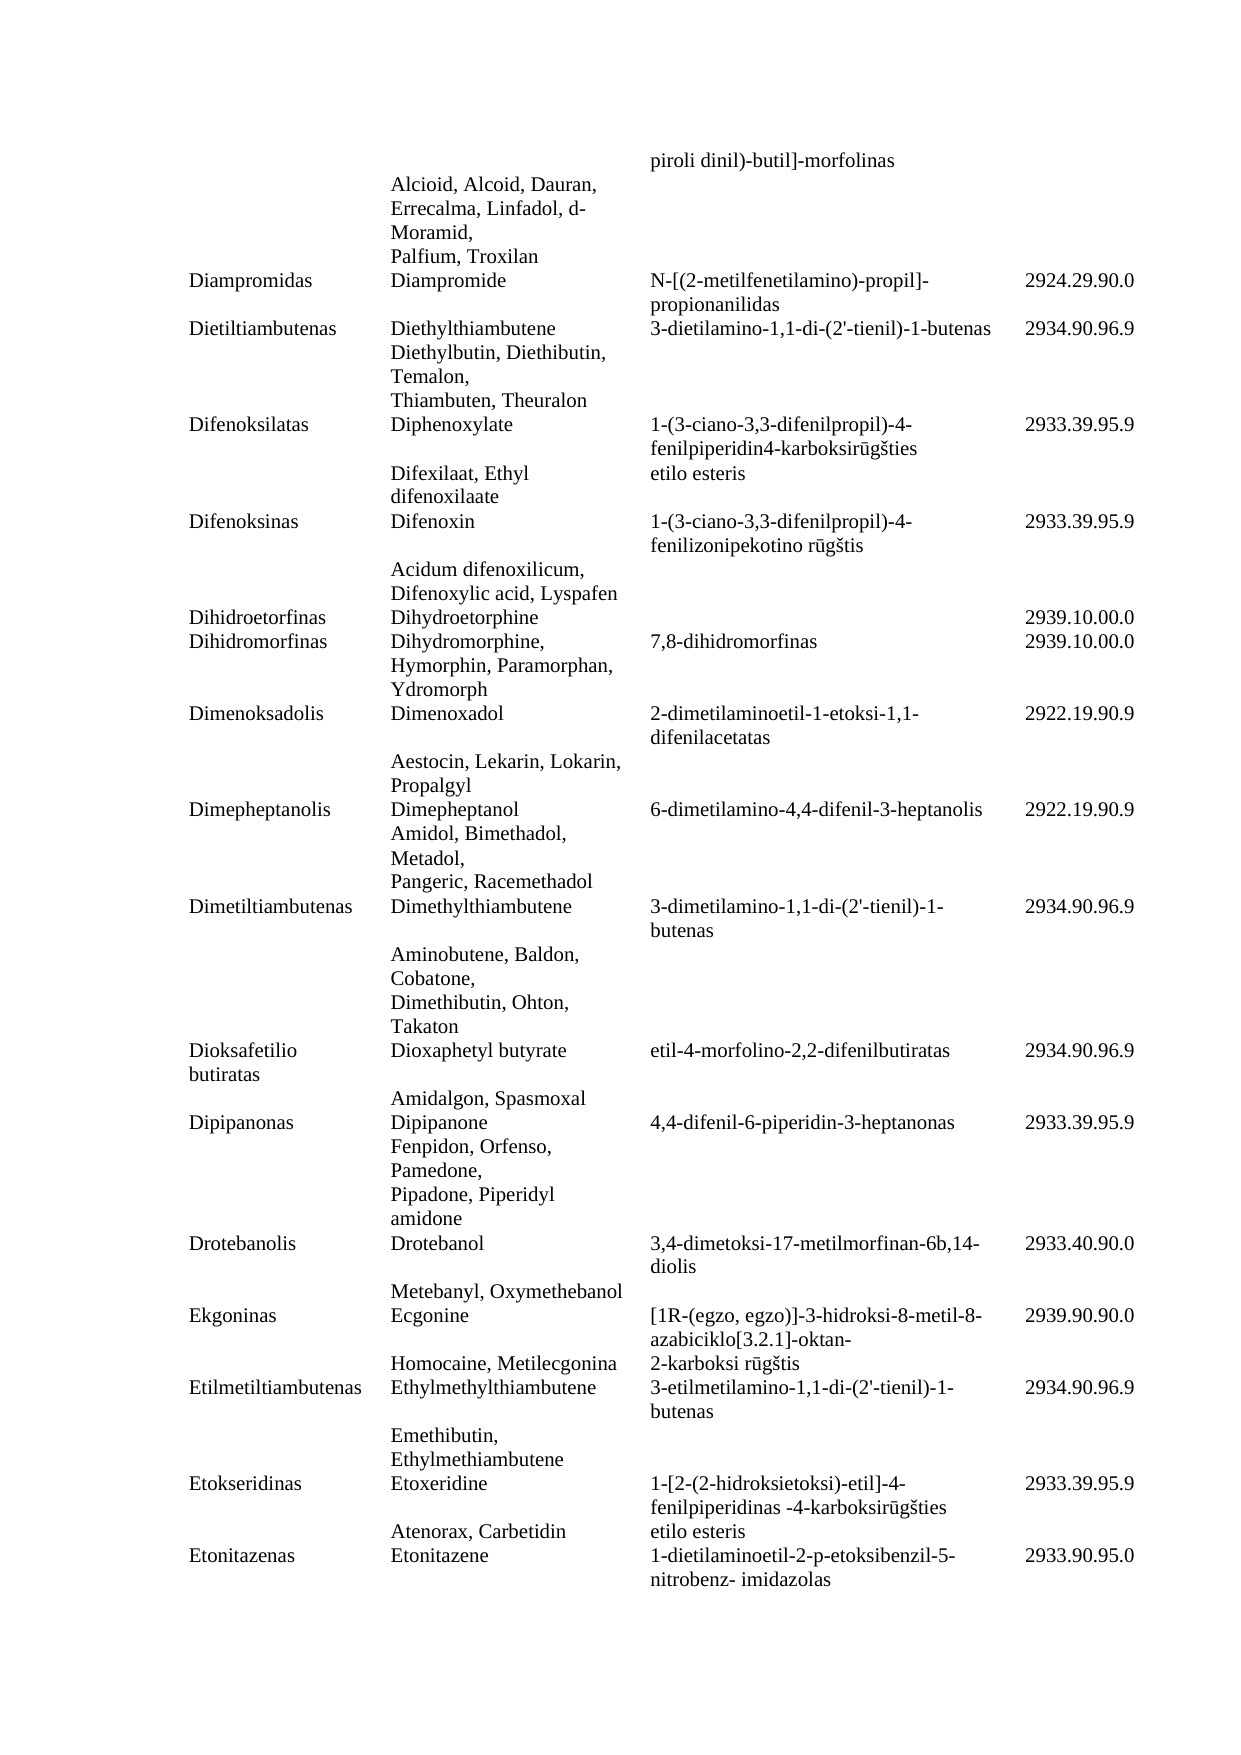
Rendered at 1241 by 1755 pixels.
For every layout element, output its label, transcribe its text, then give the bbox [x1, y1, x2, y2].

table_cell [177, 821, 379, 869]
table_cell Difenoxylic acid, Lyspafen [379, 581, 639, 605]
table_cell Difenoksilatas [177, 412, 379, 460]
table_cell 2924.29.90.0 [1014, 268, 1181, 316]
table_cell [177, 581, 379, 605]
table_cell [177, 1423, 379, 1471]
table_cell 2934.90.96.9 [1014, 316, 1181, 340]
table_cell [1014, 870, 1181, 893]
table_cell Dihydromorphine, [379, 629, 639, 653]
table_cell 6-dimetilamino-4,4-difenil-3-heptanolis [639, 797, 1014, 821]
table_cell 2934.90.96.9 [1014, 1375, 1181, 1423]
table_cell 2933.39.95.9 [1014, 1110, 1181, 1134]
table_cell 3-etilmetilamino-1,1-di-(2'-tienil)-1-butenas [639, 1375, 1014, 1423]
table_cell Hymorphin, Paramorphan, [379, 653, 639, 677]
table_cell N-[(2-metilfenetilamino)-propil]-propionanilidas [639, 268, 1014, 316]
table_cell [639, 244, 1014, 268]
table_cell [639, 557, 1014, 581]
table_cell Acidum difenoxilicum, [379, 557, 639, 581]
table_cell Dipipanonas [177, 1110, 379, 1134]
table_cell Alcioid, Alcoid, Dauran, [379, 172, 639, 196]
table_cell [177, 749, 379, 773]
table_cell [1014, 677, 1181, 701]
table_cell etil-4-morfolino-2,2-difenilbutiratas [639, 1038, 1014, 1086]
table_cell Pangeric, Racemethadol [379, 870, 639, 893]
table_cell [639, 196, 1014, 244]
table_cell [639, 340, 1014, 388]
table_cell etilo esteris [639, 1519, 1014, 1543]
table_cell [639, 172, 1014, 196]
table_cell [1014, 340, 1181, 388]
table_cell Atenorax, Carbetidin [379, 1519, 639, 1543]
table_cell 2-karboksi rūgštis [639, 1351, 1014, 1375]
table_cell 3,4-dimetoksi-17-metilmorfinan-6b,14-diolis [639, 1230, 1014, 1278]
table_cell [1014, 1519, 1181, 1543]
table_cell [639, 821, 1014, 869]
table_cell [1014, 557, 1181, 581]
table_cell [639, 1086, 1014, 1110]
table_cell [639, 388, 1014, 412]
table_cell 1-(3-ciano-3,3-difenilpropil)-4-fenilizonipekotino rūgštis [639, 509, 1014, 557]
table_cell 2933.90.95.0 [1014, 1543, 1181, 1591]
table_cell Dioksafetilio butiratas [177, 1038, 379, 1086]
table_cell Ecgonine [379, 1303, 639, 1351]
table_cell Dioxaphetyl butyrate [379, 1038, 639, 1086]
table_cell [1014, 460, 1181, 508]
table_cell 2933.40.90.0 [1014, 1230, 1181, 1278]
table_cell [639, 990, 1014, 1038]
table_cell [1014, 196, 1181, 244]
table_cell 2922.19.90.9 [1014, 701, 1181, 749]
table_cell Difexilaat, Ethyl difenoxilaate [379, 460, 639, 508]
table_cell [177, 990, 379, 1038]
table_cell Etonitazenas [177, 1543, 379, 1591]
table_cell Ekgoninas [177, 1303, 379, 1351]
table_cell 2939.10.00.0 [1014, 629, 1181, 653]
table_cell Homocaine, Metilecgonina [379, 1351, 639, 1375]
table_cell [379, 148, 639, 172]
table_cell piroli dinil)-butil]-morfolinas [639, 148, 1014, 172]
table_cell Dimepheptanolis [177, 797, 379, 821]
table_cell [177, 148, 379, 172]
table_cell [177, 773, 379, 797]
table_cell [1014, 942, 1181, 990]
table_cell [177, 870, 379, 893]
table_cell [177, 1351, 379, 1375]
table_cell Metebanyl, Oxymethebanol [379, 1279, 639, 1303]
table_cell 2934.90.96.9 [1014, 894, 1181, 942]
table_cell [177, 942, 379, 990]
table_cell [639, 1279, 1014, 1303]
table_cell 4,4-difenil-6-piperidin-3-heptanonas [639, 1110, 1014, 1134]
table_cell Diampromide [379, 268, 639, 316]
table_cell Etilmetiltiambutenas [177, 1375, 379, 1423]
table_cell 2933.39.95.9 [1014, 509, 1181, 557]
table_cell [1R-(egzo, egzo)]-3-hidroksi-8-metil-8-azabiciklo[3.2.1]-oktan- [639, 1303, 1014, 1351]
table_cell Fenpidon, Orfenso, Pamedone, [379, 1134, 639, 1182]
table_cell [1014, 821, 1181, 869]
table_cell Aminobutene, Baldon, Cobatone, [379, 942, 639, 990]
table_cell Dipipanone [379, 1110, 639, 1134]
table_cell Dihidromorfinas [177, 629, 379, 653]
table_cell 3-dietilamino-1,1-di-(2'-tienil)-1-butenas [639, 316, 1014, 340]
table_cell Diethylbutin, Diethibutin, Temalon, [379, 340, 639, 388]
table_cell [639, 773, 1014, 797]
table_cell [177, 1519, 379, 1543]
table_cell [1014, 653, 1181, 677]
table_cell [177, 340, 379, 388]
table_cell 1-(3-ciano-3,3-difenilpropil)-4-fenilpiperidin4-karboksirūgšties [639, 412, 1014, 460]
table_cell [177, 388, 379, 412]
table_cell [177, 653, 379, 677]
table_cell Ethylmethylthiambutene [379, 1375, 639, 1423]
table_cell [177, 1279, 379, 1303]
table_cell Drotebanolis [177, 1230, 379, 1278]
table_cell Difenoksinas [177, 509, 379, 557]
table_cell [177, 1182, 379, 1230]
table_cell [177, 172, 379, 196]
table_cell [1014, 148, 1181, 172]
table_cell 1-[2-(2-hidroksietoksi)-etil]-4-fenilpiperidinas -4-karboksirūgšties [639, 1471, 1014, 1519]
table_cell Etonitazene [379, 1543, 639, 1591]
table_cell Amidalgon, Spasmoxal [379, 1086, 639, 1110]
table_cell Aestocin, Lekarin, Lokarin, [379, 749, 639, 773]
table_cell [639, 1182, 1014, 1230]
table_cell [1014, 1182, 1181, 1230]
table_cell [1014, 990, 1181, 1038]
table_cell [1014, 749, 1181, 773]
table_cell [177, 677, 379, 701]
table_cell [1014, 172, 1181, 196]
table_cell Dimenoksadolis [177, 701, 379, 749]
table_cell Errecalma, Linfadol, d-Moramid, [379, 196, 639, 244]
table_cell [639, 605, 1014, 629]
table_cell Emethibutin, Ethylmethiambutene [379, 1423, 639, 1471]
table_cell [639, 749, 1014, 773]
table_cell 3-dimetilamino-1,1-di-(2'-tienil)-1-butenas [639, 894, 1014, 942]
table_cell 1-dietilaminoetil-2-p-etoksibenzil-5-nitrobenz- imidazolas [639, 1543, 1014, 1591]
table_cell etilo esteris [639, 460, 1014, 508]
table_cell [639, 942, 1014, 990]
table_cell Dietiltiambutenas [177, 316, 379, 340]
table_cell 7,8-dihidromorfinas [639, 629, 1014, 653]
table_cell [1014, 1086, 1181, 1110]
table_cell Pipadone, Piperidyl amidone [379, 1182, 639, 1230]
table_cell Palfium, Troxilan [379, 244, 639, 268]
table_cell Dimepheptanol [379, 797, 639, 821]
table_cell [639, 870, 1014, 893]
table_cell [639, 677, 1014, 701]
table_cell Dimetiltiambutenas [177, 894, 379, 942]
table_cell [639, 1423, 1014, 1471]
table_cell [177, 1086, 379, 1110]
table_cell [177, 557, 379, 581]
table_cell Diampromidas [177, 268, 379, 316]
table_cell [1014, 1134, 1181, 1182]
table_cell [1014, 1279, 1181, 1303]
table_cell [1014, 773, 1181, 797]
table_cell Diethylthiambutene [379, 316, 639, 340]
table_cell Dihydroetorphine [379, 605, 639, 629]
table_cell [1014, 1423, 1181, 1471]
table_cell [1014, 581, 1181, 605]
table_cell [177, 1134, 379, 1182]
table_cell Ydromorph [379, 677, 639, 701]
table_cell 2933.39.95.9 [1014, 412, 1181, 460]
table_cell [639, 1134, 1014, 1182]
table_cell 2-dimetilaminoetil-1-etoksi-1,1-difenilacetatas [639, 701, 1014, 749]
table_cell [177, 196, 379, 244]
table_cell Dimenoxadol [379, 701, 639, 749]
table_cell [177, 244, 379, 268]
table_cell 2934.90.96.9 [1014, 1038, 1181, 1086]
table_cell Thiambuten, Theuralon [379, 388, 639, 412]
table_cell Etokseridinas [177, 1471, 379, 1519]
table_cell Drotebanol [379, 1230, 639, 1278]
table_cell [639, 653, 1014, 677]
table_cell Amidol, Bimethadol, Metadol, [379, 821, 639, 869]
table_cell 2922.19.90.9 [1014, 797, 1181, 821]
table_cell Dimethibutin, Ohton, Takaton [379, 990, 639, 1038]
table_cell [1014, 388, 1181, 412]
table_cell Dihidroetorfinas [177, 605, 379, 629]
table_cell 2939.10.00.0 [1014, 605, 1181, 629]
table_cell Dimethylthiambutene [379, 894, 639, 942]
table_cell Diphenoxylate [379, 412, 639, 460]
table_cell [639, 581, 1014, 605]
table_cell [1014, 1351, 1181, 1375]
table_cell [1014, 244, 1181, 268]
table_cell Propalgyl [379, 773, 639, 797]
table_cell 2939.90.90.0 [1014, 1303, 1181, 1351]
table_cell [177, 460, 379, 508]
table_cell 2933.39.95.9 [1014, 1471, 1181, 1519]
table_cell Etoxeridine [379, 1471, 639, 1519]
table_cell Difenoxin [379, 509, 639, 557]
